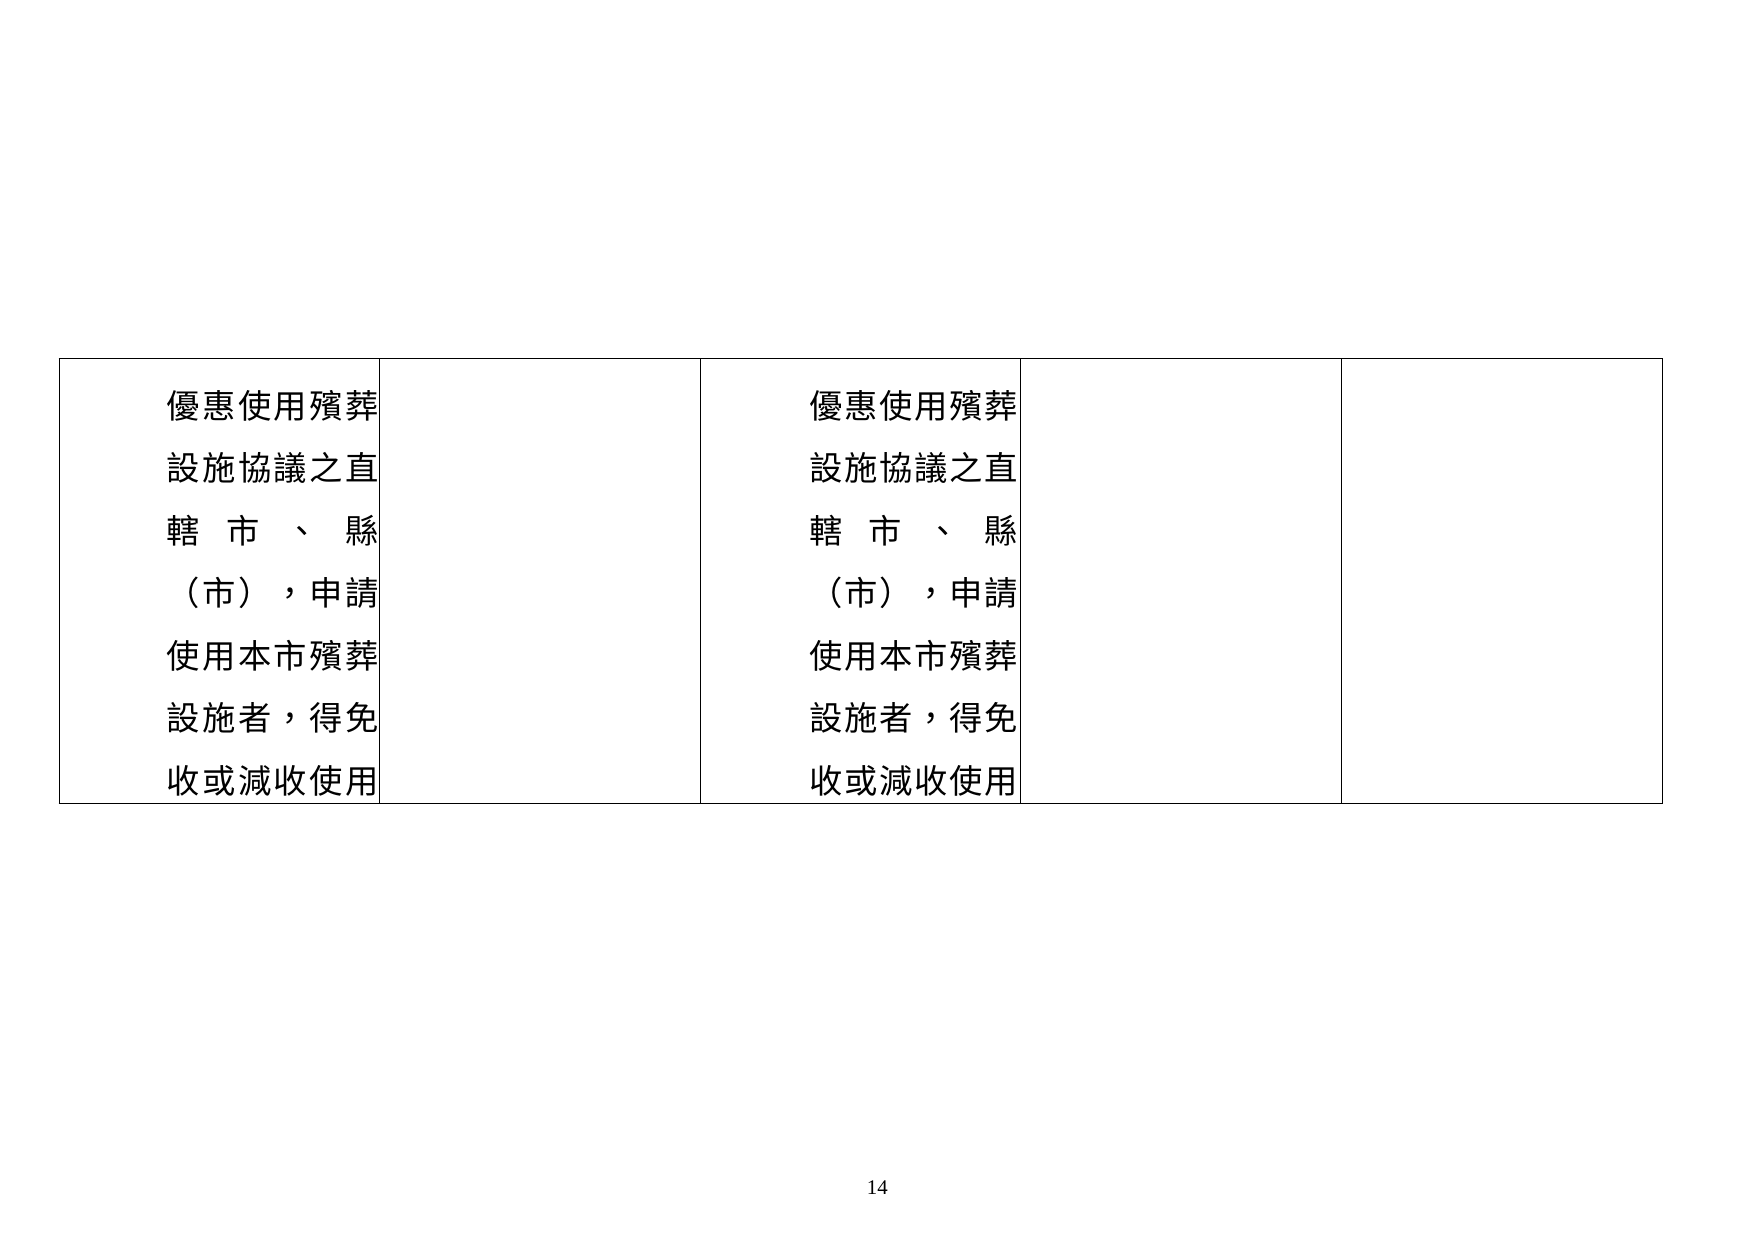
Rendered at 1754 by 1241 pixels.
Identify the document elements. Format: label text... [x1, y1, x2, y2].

table_cell 優惠使用殯葬設施協議之直轄市、縣（市），申請使用本市殯葬設施者，得免收或減收使用 [60, 359, 379, 802]
table_cell [1342, 359, 1662, 802]
table_cell [380, 359, 700, 802]
table_cell [1021, 359, 1341, 802]
table_cell 優惠使用殯葬設施協議之直轄市、縣（市），申請使用本市殯葬設施者，得免收或減收使用 [701, 359, 1020, 802]
